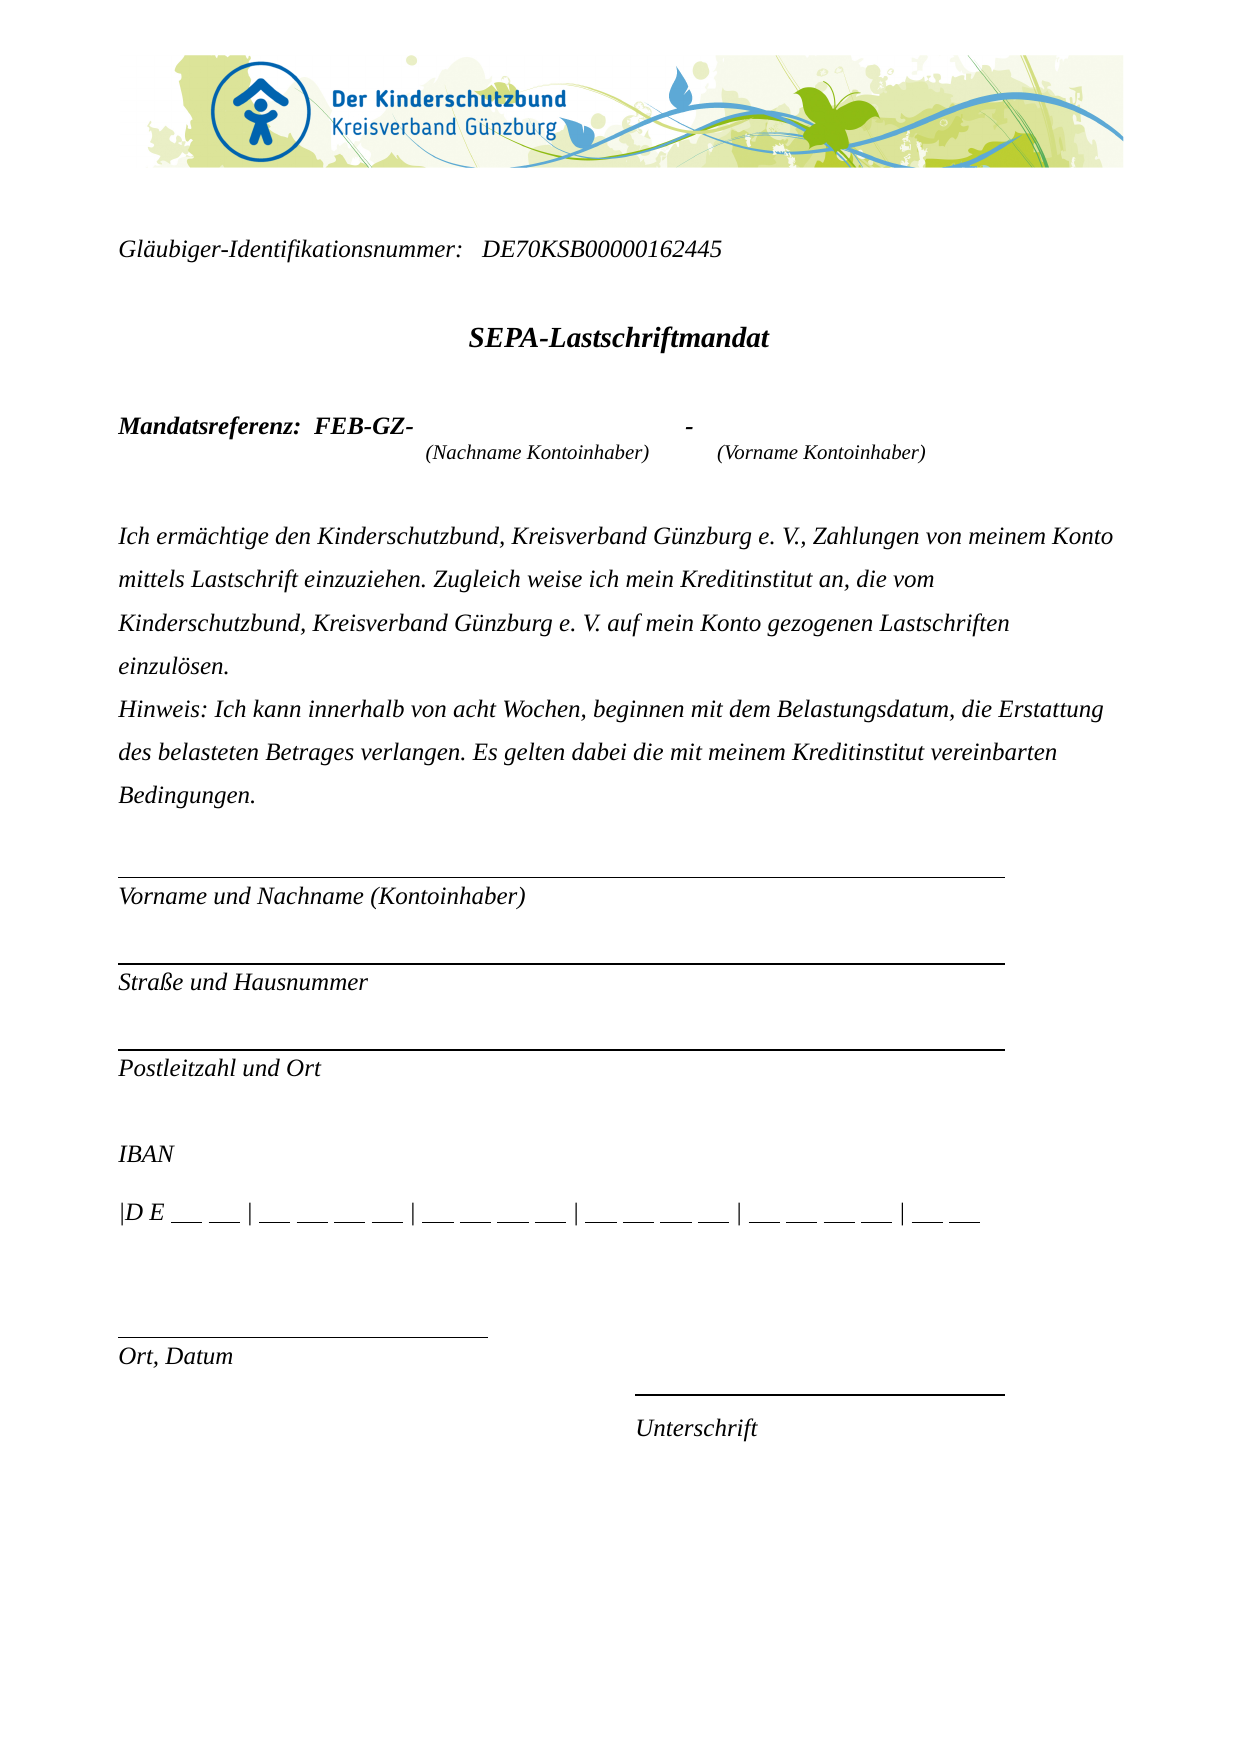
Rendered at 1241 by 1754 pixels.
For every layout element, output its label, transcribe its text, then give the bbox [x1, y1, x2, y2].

text Vorname und Nachname (Kontoinhaber) [118, 881, 1122, 909]
picture [119, 55, 1124, 168]
text IBAN [118, 1139, 1122, 1168]
text Ort, Datum [118, 1341, 1122, 1369]
text Gläubiger-Identifikationsnummer: DE70KSB00000162445 [118, 234, 1122, 263]
text Straße und Hausnummer [118, 967, 1122, 996]
text Hinweis: Ich kann innerhalb von acht Wochen, beginnen mit dem Belastungsdatum, die Erstattung des belasteten Betrages verlangen. Es gelten dabei die mit meinem Kreditinstitut vereinbarten Bedingungen. [118, 694, 1122, 809]
text |D E | | | | | [118, 1197, 1122, 1226]
text SEPA-Lastschriftmandat [118, 320, 1122, 354]
text Mandatsreferenz: FEB-GZ- - [118, 411, 1122, 440]
text Postleitzahl und Ort [118, 1053, 1122, 1082]
text Unterschrift [118, 1413, 1122, 1441]
text Ich ermächtige den Kinderschutzbund, Kreisverband Günzburg e. V., Zahlungen von meinem Konto mittels Lastschrift einzuziehen. Zugleich weise ich mein Kreditinstitut an, die vom Kinderschutzbund, Kreisverband Günzburg e. V. auf mein Konto gezogenen Lastschriften einzulösen. [118, 521, 1122, 679]
text (Nachname Kontoinhaber) (Vorname Kontoinhaber) [118, 440, 1122, 464]
